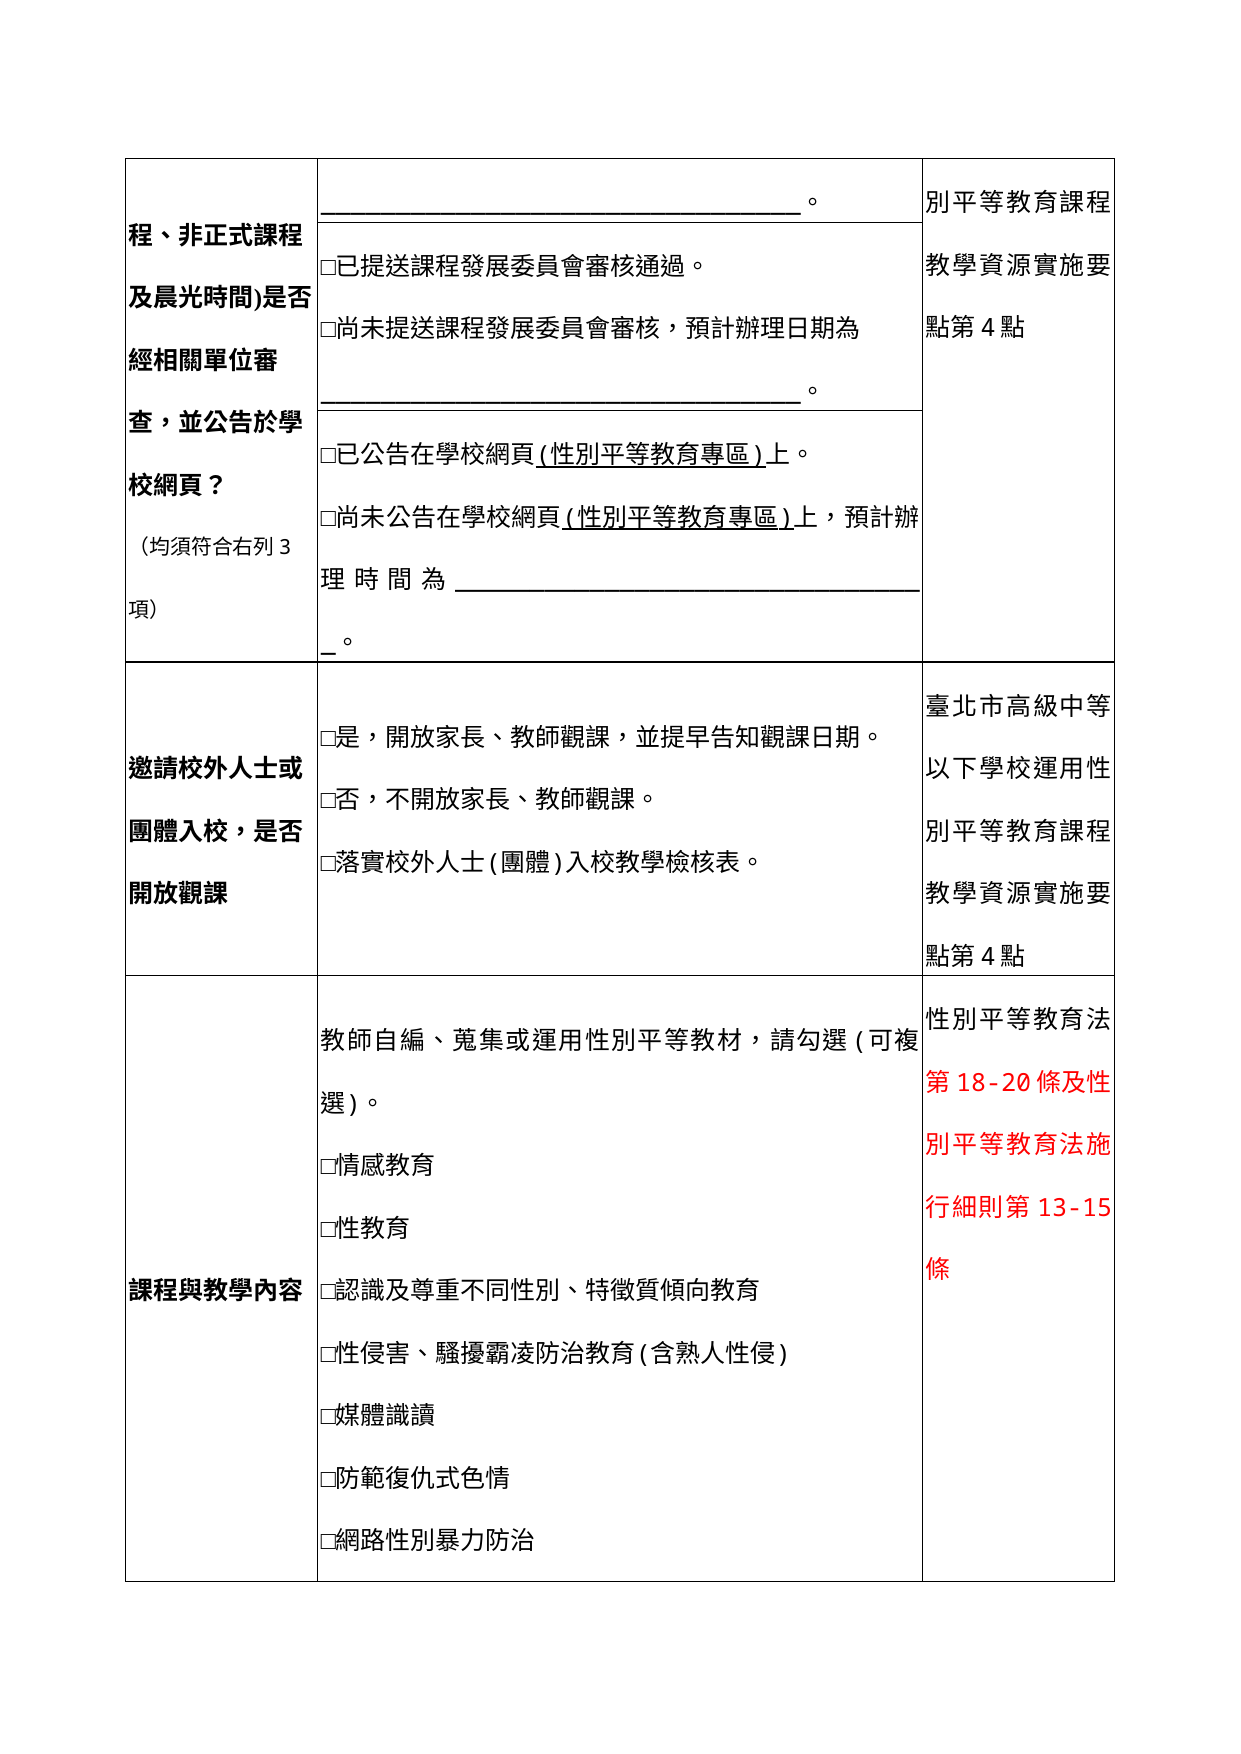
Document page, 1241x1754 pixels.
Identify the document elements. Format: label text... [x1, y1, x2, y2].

table_cell ________________________________。 [318, 159, 922, 222]
table_cell 邀請校外人士或團體入校，是否開放觀課 [126, 663, 317, 975]
table_cell □已提送課程發展委員會審核通過。 □尚未提送課程發展委員會審核，預計辦理日期為 ________________________________。 [318, 223, 922, 410]
table_cell □是，開放家長、教師觀課，並提早告知觀課日期。 □否，不開放家長、教師觀課。 □落實校外人士(團體)入校教學檢核表。 [318, 663, 922, 975]
table_cell 別平等教育課程教學資源實施要點第4點 [923, 159, 1114, 661]
table_cell □已公告在學校網頁(性別平等教育專區)上。 □尚未公告在學校網頁(性別平等教育專區)上，預計辦理時間為________________________________。 [318, 411, 922, 661]
table_cell 課程與教學內容 [126, 976, 317, 1581]
table_cell 教師自編、蒐集或運用性別平等教材，請勾選(可複選)。 □情感教育 □性教育 □認識及尊重不同性別、特徵質傾向教育 □性侵害、騷擾霸凌防治教育(含熟人性侵) □媒體識讀 □防範復仇式色情 □網路性別暴力防治 [318, 976, 922, 1581]
table_cell 臺北市高級中等以下學校運用性別平等教育課程教學資源實施要點第4點 [923, 663, 1114, 975]
table_cell 程、非正式課程及晨光時間)是否經相關單位審查，並公告於學校網頁？ （均須符合右列3項） [126, 159, 317, 661]
table_cell 性別平等教育法第18-20條及性別平等教育法施行細則第13-15條 [923, 976, 1114, 1581]
